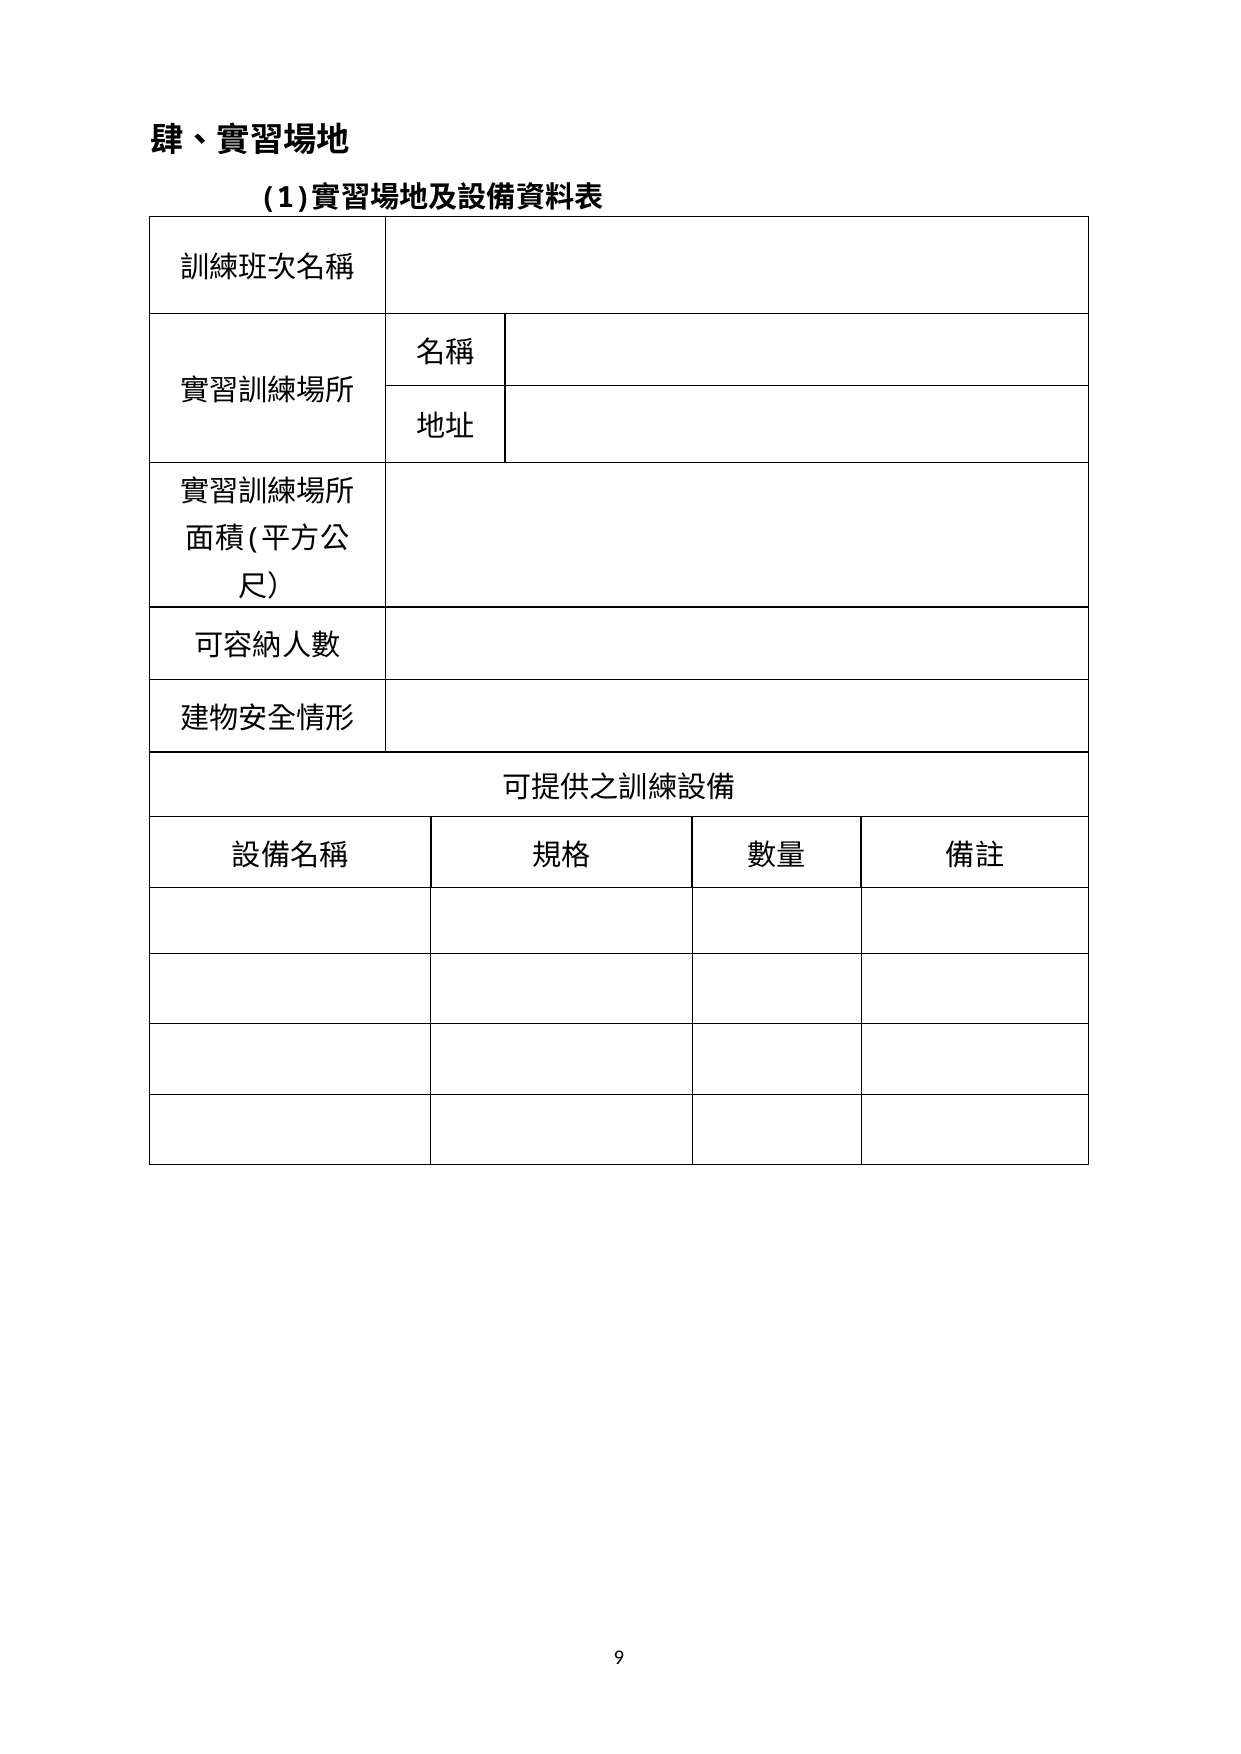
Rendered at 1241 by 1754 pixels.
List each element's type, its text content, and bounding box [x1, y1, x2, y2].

table_cell 建物安全情形 [150, 680, 385, 751]
table_cell [862, 888, 1088, 953]
table_cell 名稱 [386, 314, 504, 385]
table_cell [150, 1024, 430, 1094]
table_cell [862, 1095, 1088, 1164]
table_cell 地址 [386, 386, 504, 462]
table_cell [150, 954, 430, 1023]
table_header 訓練班次名稱 [150, 217, 385, 313]
table_cell [386, 463, 1088, 606]
table_cell 實習訓練場所 [150, 314, 385, 462]
table_cell 規格 [432, 817, 691, 887]
table_cell [506, 314, 1088, 385]
table_header [386, 217, 1088, 313]
table_cell [431, 954, 692, 1023]
table_cell [862, 1024, 1088, 1094]
table_cell [431, 1024, 692, 1094]
table_cell [386, 680, 1088, 751]
table_cell [693, 888, 861, 953]
table_cell 數量 [693, 817, 860, 887]
table_cell [693, 954, 861, 1023]
text 肆、實習場地 [150, 113, 1087, 161]
table_cell [150, 1095, 430, 1164]
table_cell [862, 954, 1088, 1023]
table_cell [506, 386, 1088, 462]
list 實習場地及設備資料表 [259, 174, 1087, 216]
table_cell 實習訓練場所 面積(平方公尺） [150, 463, 385, 606]
table_cell [693, 1095, 861, 1164]
table_cell [431, 1095, 692, 1164]
table_cell 備註 [862, 817, 1088, 887]
table_cell 設備名稱 [150, 817, 430, 887]
table_cell [150, 888, 430, 953]
table_cell [431, 888, 692, 953]
table_cell 可提供之訓練設備 [150, 753, 1088, 816]
table_cell [693, 1024, 861, 1094]
table_cell [386, 608, 1088, 679]
table_cell 可容納人數 [150, 608, 385, 679]
